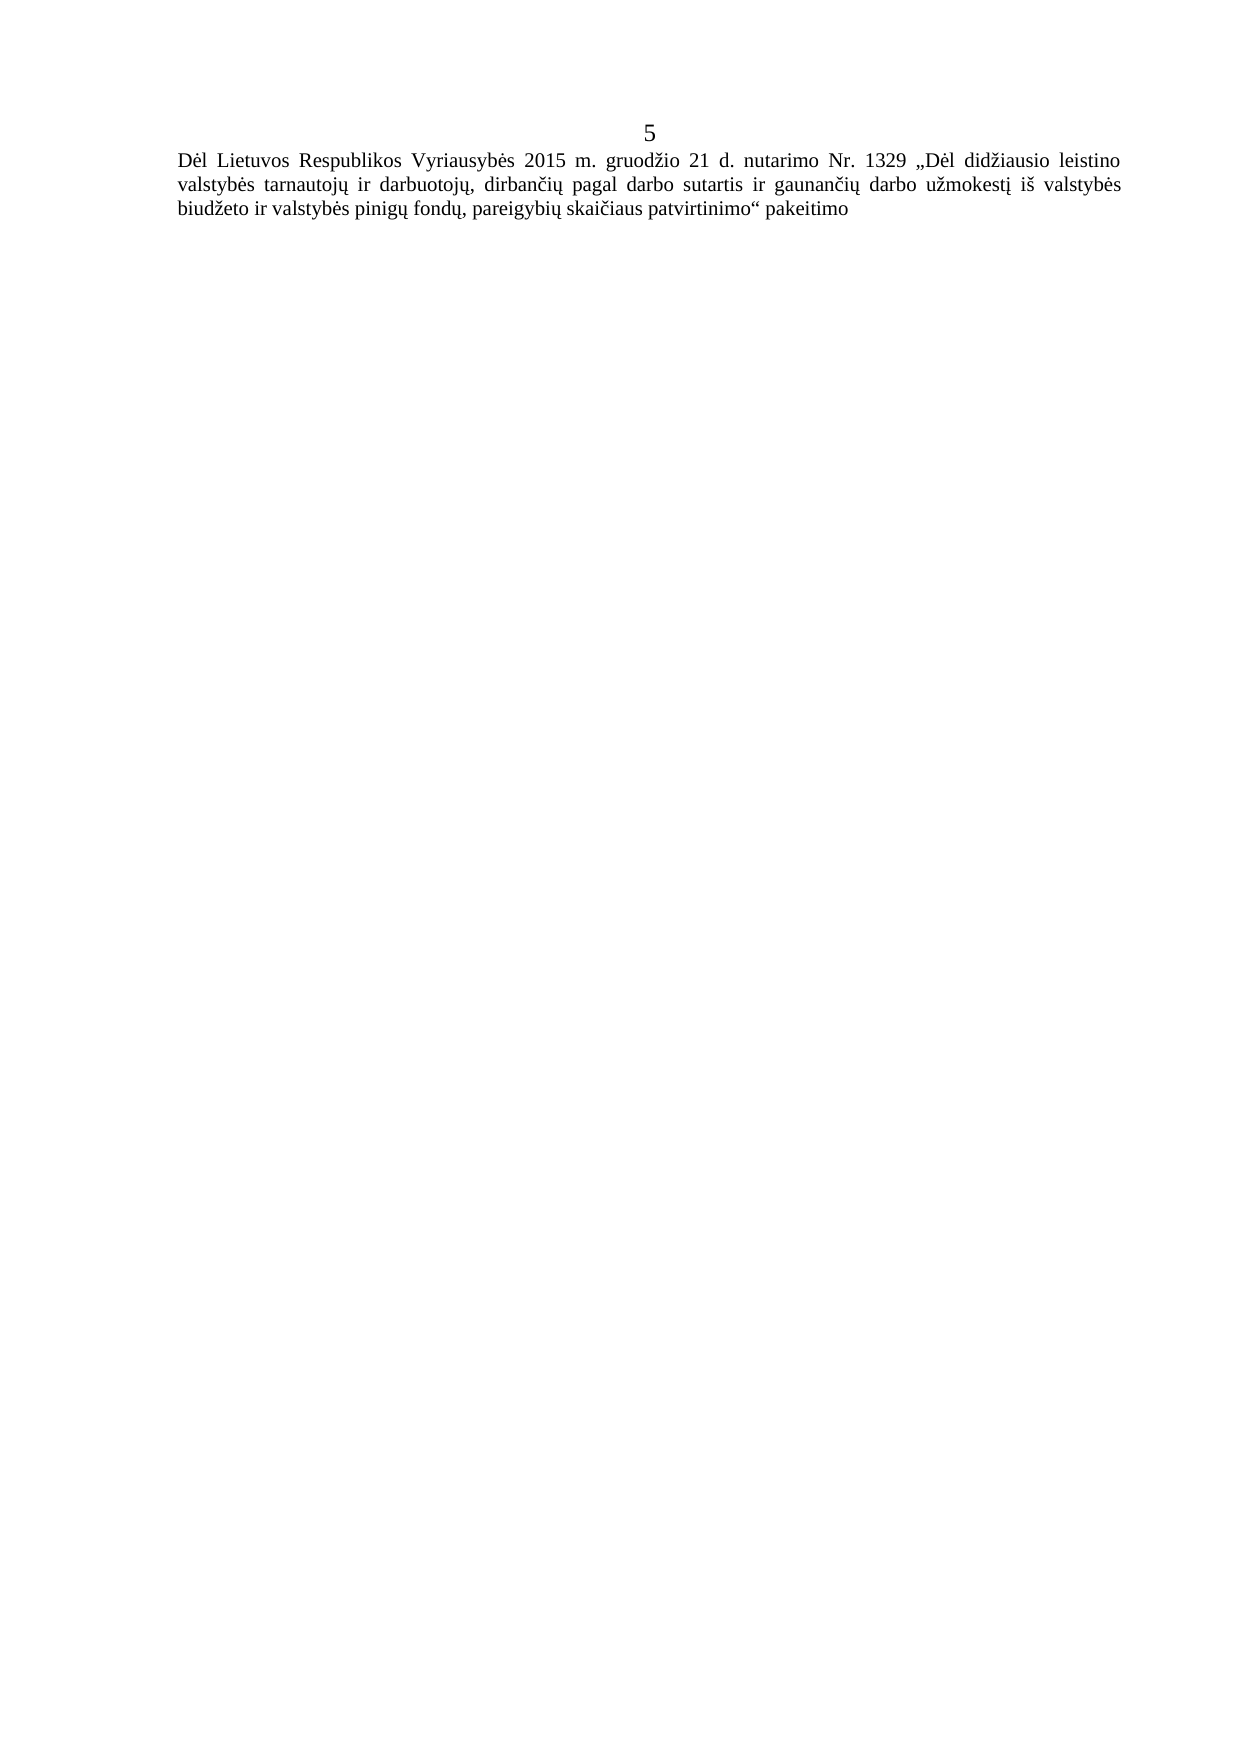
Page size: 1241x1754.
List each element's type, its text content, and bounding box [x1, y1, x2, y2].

text Dėl Lietuvos Respublikos Vyriausybės 2015 m. gruodžio 21 d. nutarimo Nr. 1329 „Dėl didžiausio leistino valstybės tarnautojų ir darbuotojų, dirbančių pagal darbo sutartis ir gaunančių darbo užmokestį iš valstybės biudžeto ir valstybės pinigų fondų, pareigybių skaičiaus patvirtinimo“ pakeitimo [177, 148, 1122, 220]
